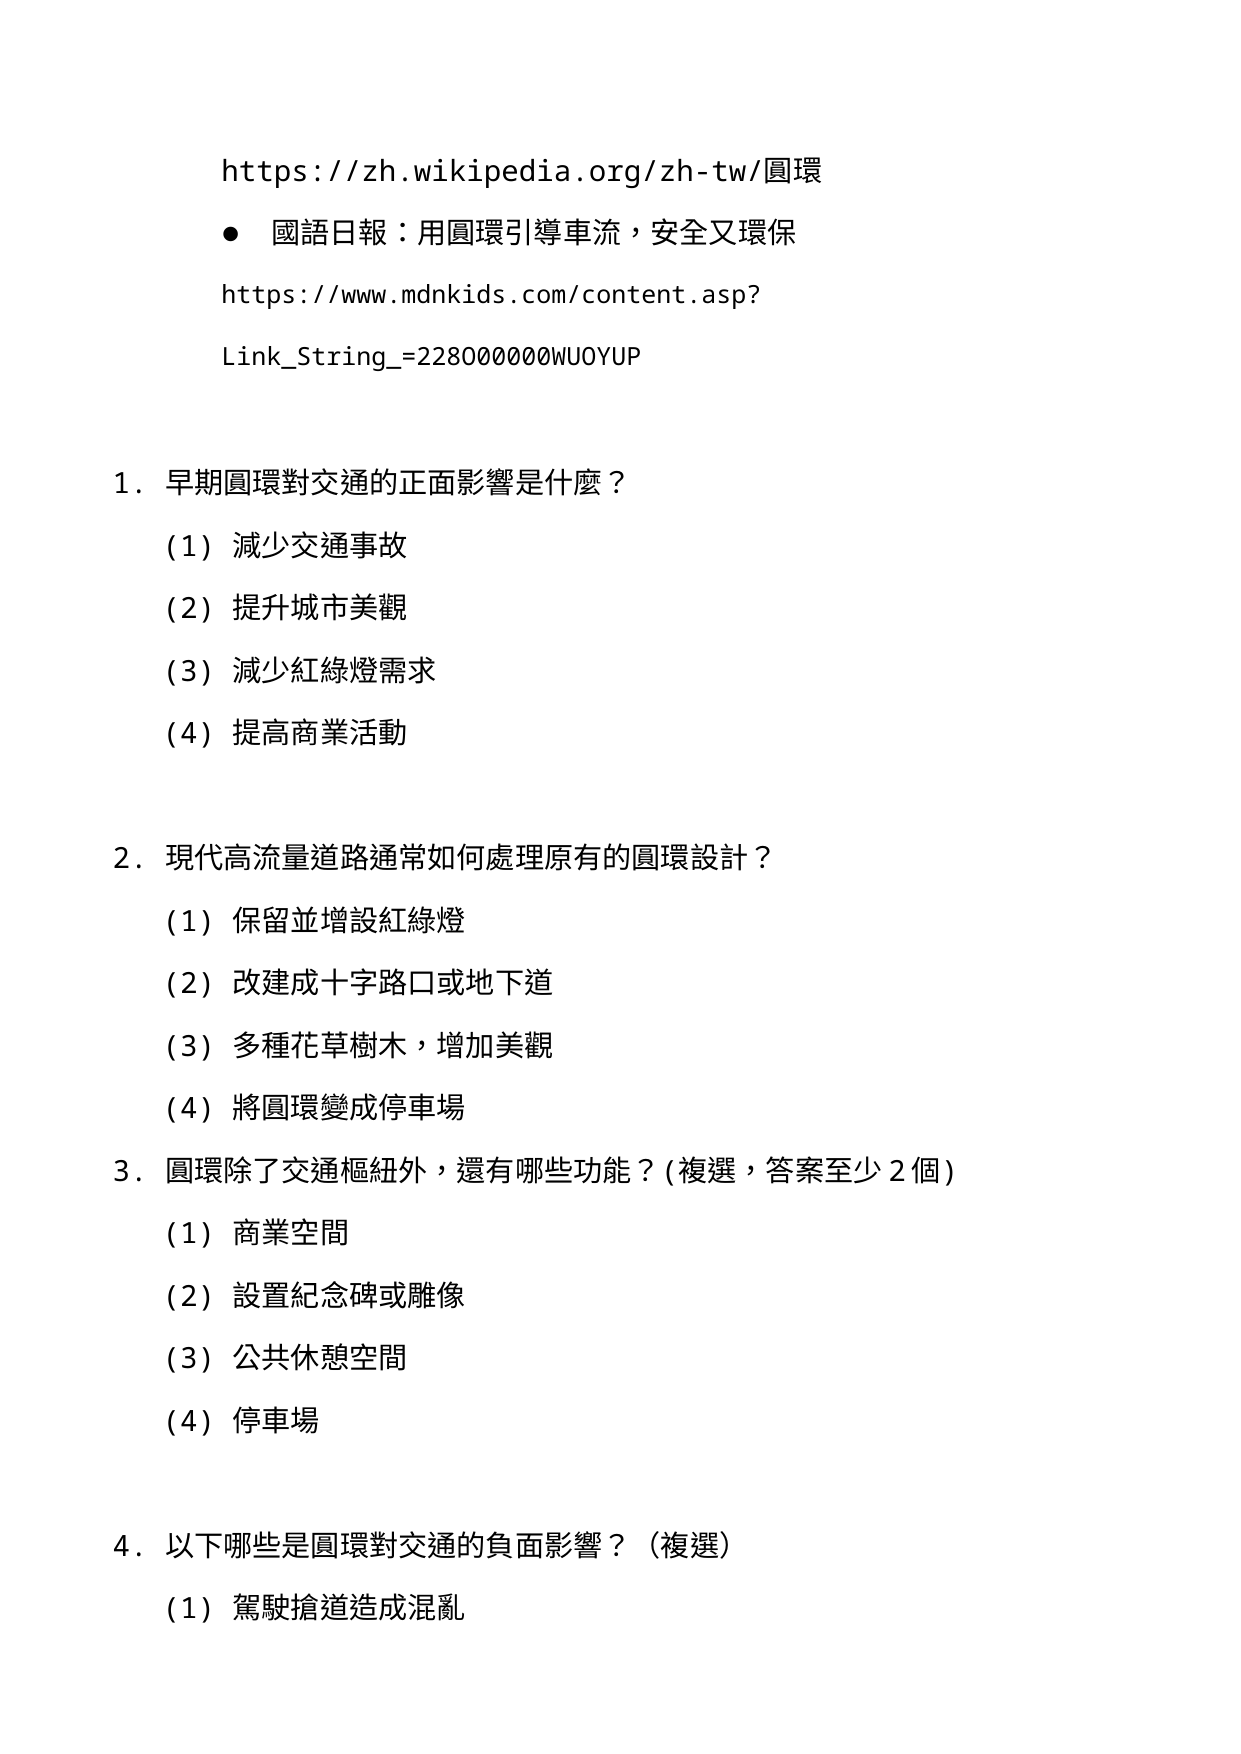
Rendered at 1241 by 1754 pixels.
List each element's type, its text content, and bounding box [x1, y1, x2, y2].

text (3) 多種花草樹木，增加美觀 [162, 1002, 1128, 1064]
text (1) 商業空間 [162, 1189, 1128, 1252]
text 1. 早期圓環對交通的正面影響是什麼？ [112, 439, 1128, 502]
list 國語日報：用圓環引導車流，安全又環保 https://www.mdnkids.com/content.asp?Link_String_=228O00000WUOYUP [221, 189, 1128, 439]
text (3) 公共休憩空間 [162, 1314, 1128, 1377]
text 2. 現代高流量道路通常如何處理原有的圓環設計？ [112, 814, 1128, 877]
text (4) 提高商業活動 [162, 689, 1128, 752]
text (2) 設置紀念碑或雕像 [162, 1252, 1128, 1314]
text (2) 提升城市美觀 [162, 564, 1128, 627]
text 3. 圓環除了交通樞紐外，還有哪些功能？(複選，答案至少2個) [112, 1127, 1128, 1189]
text (1) 保留並增設紅綠燈 [162, 877, 1128, 939]
list 維基百科：圓環 https://zh.wikipedia.org/zh-tw/圓環 [221, 127, 1128, 189]
text (1) 減少交通事故 [162, 502, 1128, 564]
text (1) 駕駛搶道造成混亂 [162, 1564, 1128, 1627]
text (4) 將圓環變成停車場 [162, 1064, 1128, 1127]
text (3) 減少紅綠燈需求 [162, 627, 1128, 689]
text (4) 停車場 [162, 1377, 1128, 1439]
text 4. 以下哪些是圓環對交通的負面影響？（複選） [112, 1502, 1128, 1564]
text (2) 改建成十字路口或地下道 [162, 939, 1128, 1002]
